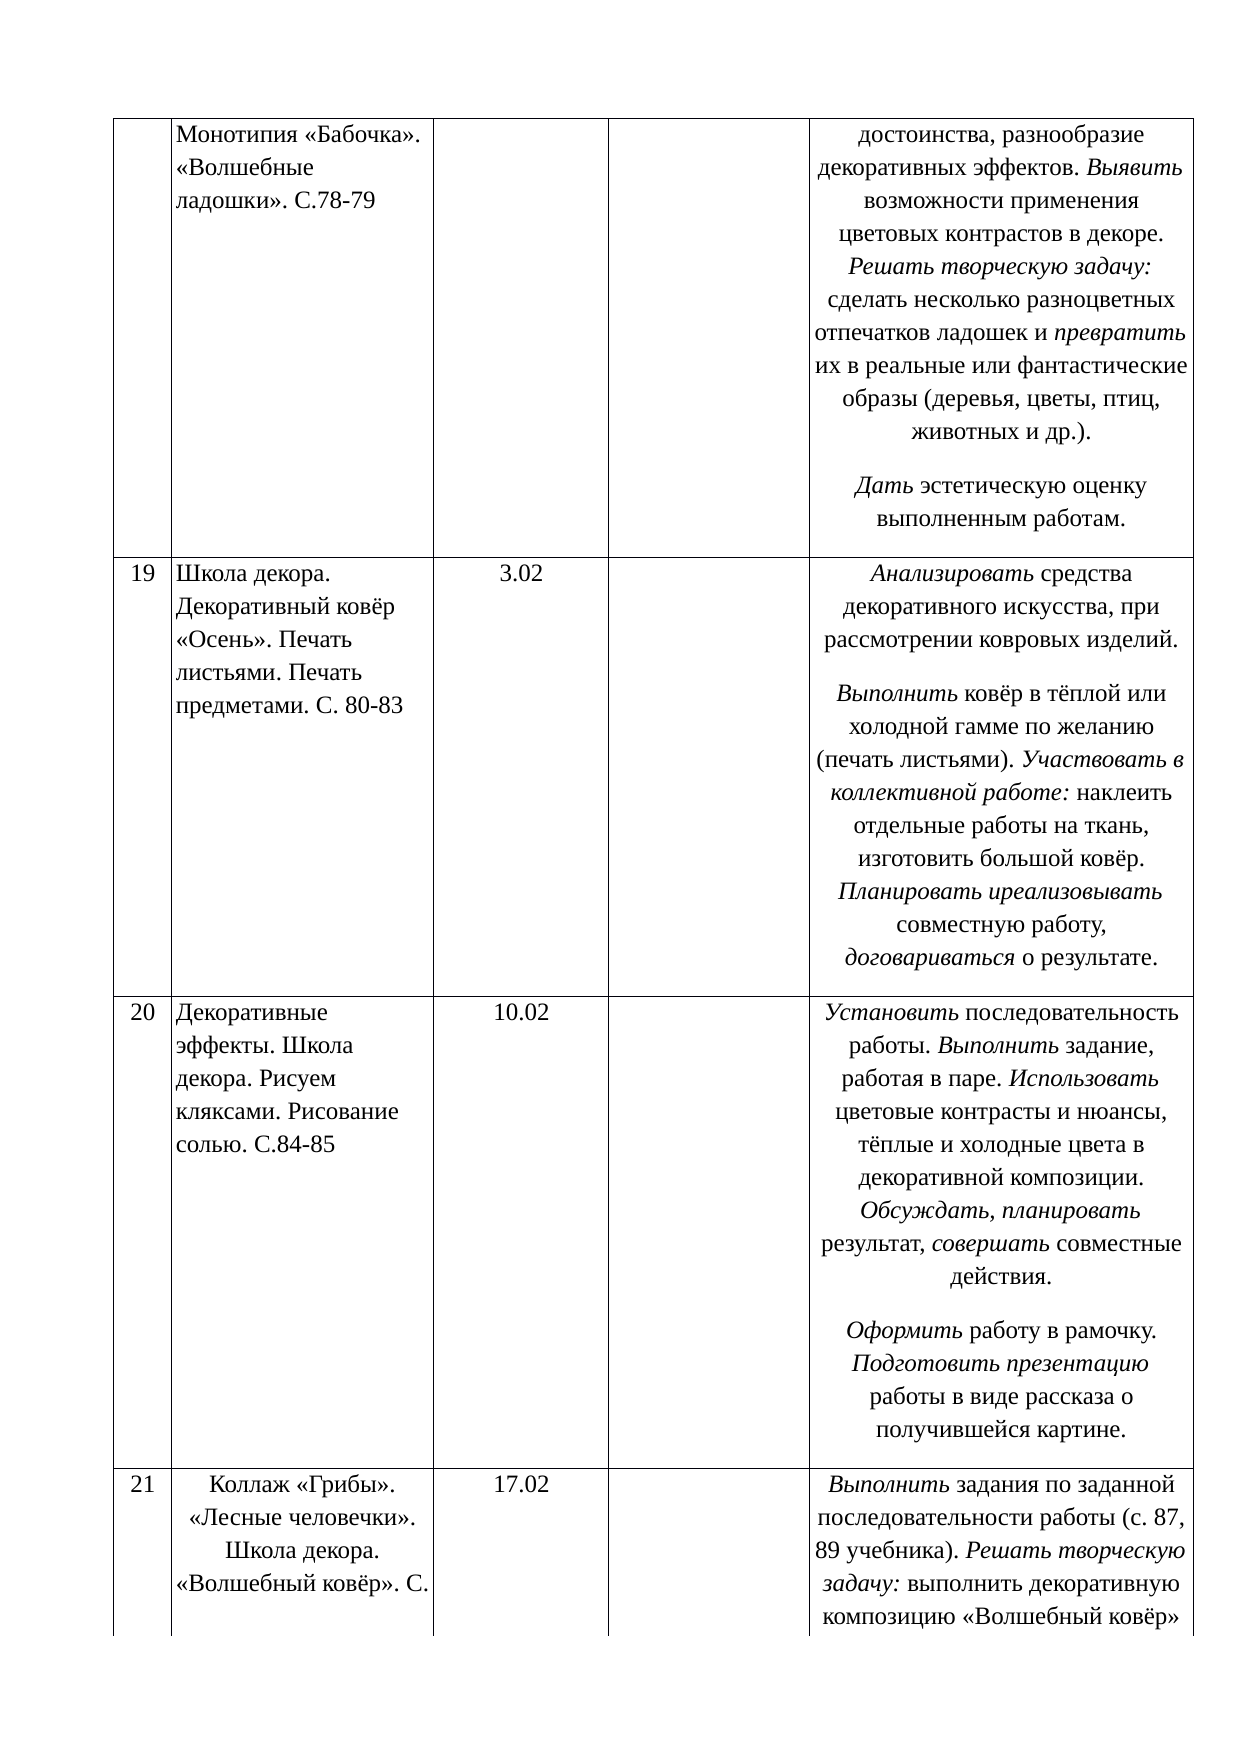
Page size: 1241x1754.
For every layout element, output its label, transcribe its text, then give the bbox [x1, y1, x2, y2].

table_cell [609, 119, 809, 557]
table_cell [609, 1469, 809, 1636]
table_cell 21 [114, 1469, 171, 1636]
table_cell Школа декора. Декоративный ковёр «Осень». Печать листьями. Печать предметами. С. 80-83 [172, 558, 433, 996]
table_cell 17.02 [434, 1469, 608, 1636]
table_cell Коллаж «Грибы». «Лесные человечки». Школа декора. «Волшебный ковёр». С. [172, 1469, 433, 1636]
table_cell 3.02 [434, 558, 608, 996]
table_cell Монотипия «Бабочка». «Волшебные ладошки». С.78-79 [172, 119, 433, 557]
table_cell [609, 997, 809, 1468]
table_cell [609, 558, 809, 996]
table_cell Декоративные эффекты. Школа декора. Рисуем кляксами. Рисование солью. С.84-85 [172, 997, 433, 1468]
table_cell 10.02 [434, 997, 608, 1468]
table_cell Установить последовательность работы. Выполнить задание, работая в паре. Использовать цветовые контрасты и нюансы, тёплые и холодные цвета в декоративной композиции. Обсуждать, планировать результат, совершать совместные действия. Оформить работу в рамочку. Подготовить презентацию работы в виде рассказа о получившейся картине. [810, 997, 1193, 1468]
table_cell 19 [114, 558, 171, 996]
table_cell Анализировать средства декоративного искусства, при рассмотрении ковровых изделий. Выполнить ковёр в тёплой или холодной гамме по желанию (печать листьями). Участвовать в коллективной работе: наклеить отдельные работы на ткань, изготовить большой ковёр. Планировать иреализовывать совместную работу, договариваться о результате. [810, 558, 1193, 996]
table_cell 20 [114, 997, 171, 1468]
table_cell [114, 119, 171, 557]
table_cell достоинства, разнообразие декоративных эффектов. Выявить возможности применения цветовых контрастов в декоре. Решать творческую задачу: сделать несколько разноцветных отпечатков ладошек и превратить их в реальные или фантастические образы (деревья, цветы, птиц, животных и др.). Дать эстетическую оценку выполненным работам. [810, 119, 1193, 557]
table_cell [434, 119, 608, 557]
table_cell Выполнить задания по заданной последовательности работы (с. 87, 89 учебника). Решать творческую задачу: выполнить декоративную композицию «Волшебный ковёр» [810, 1469, 1193, 1636]
